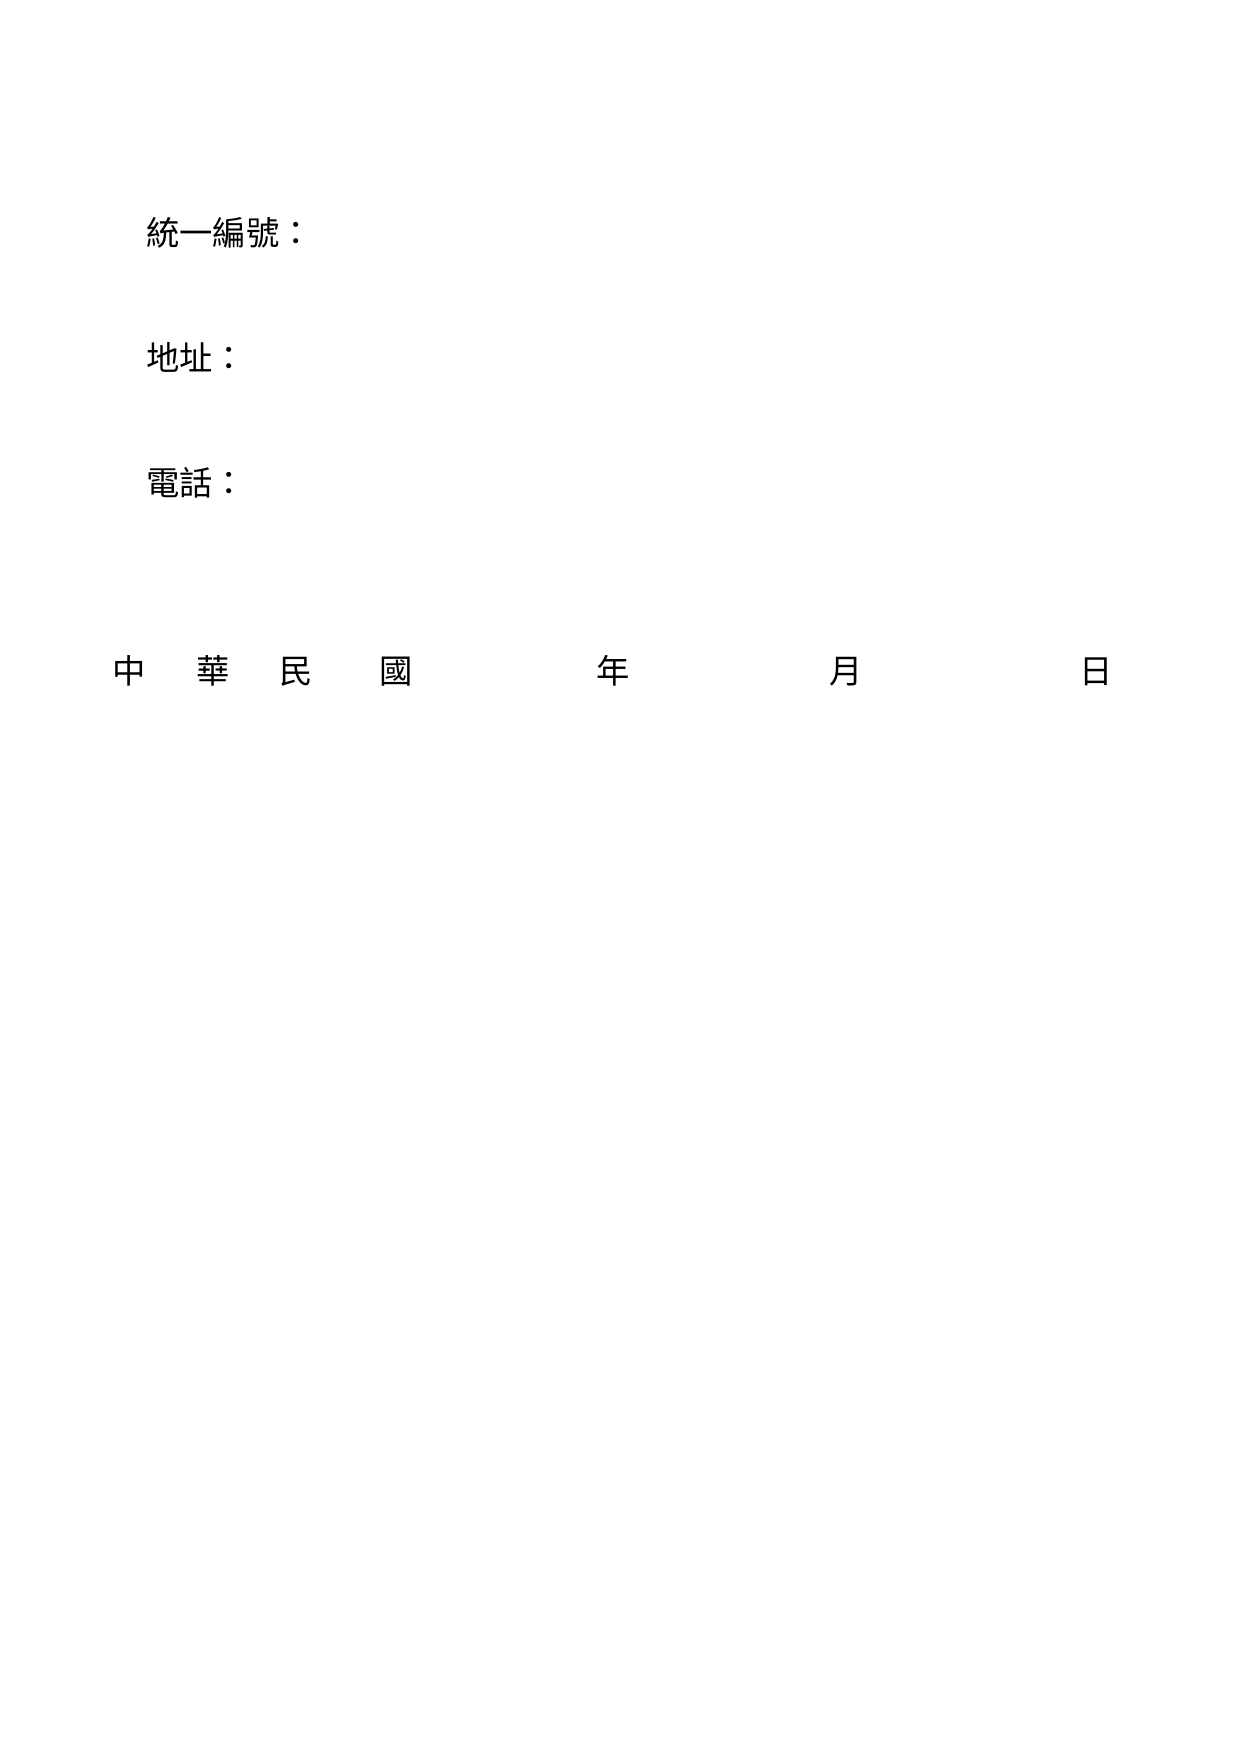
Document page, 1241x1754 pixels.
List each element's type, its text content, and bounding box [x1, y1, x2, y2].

text 地址： [112, 314, 1125, 377]
text 中 華 民 國 年 月 日 [112, 627, 1125, 689]
text 電話： [112, 439, 1125, 502]
text 統一編號： [112, 189, 1125, 252]
